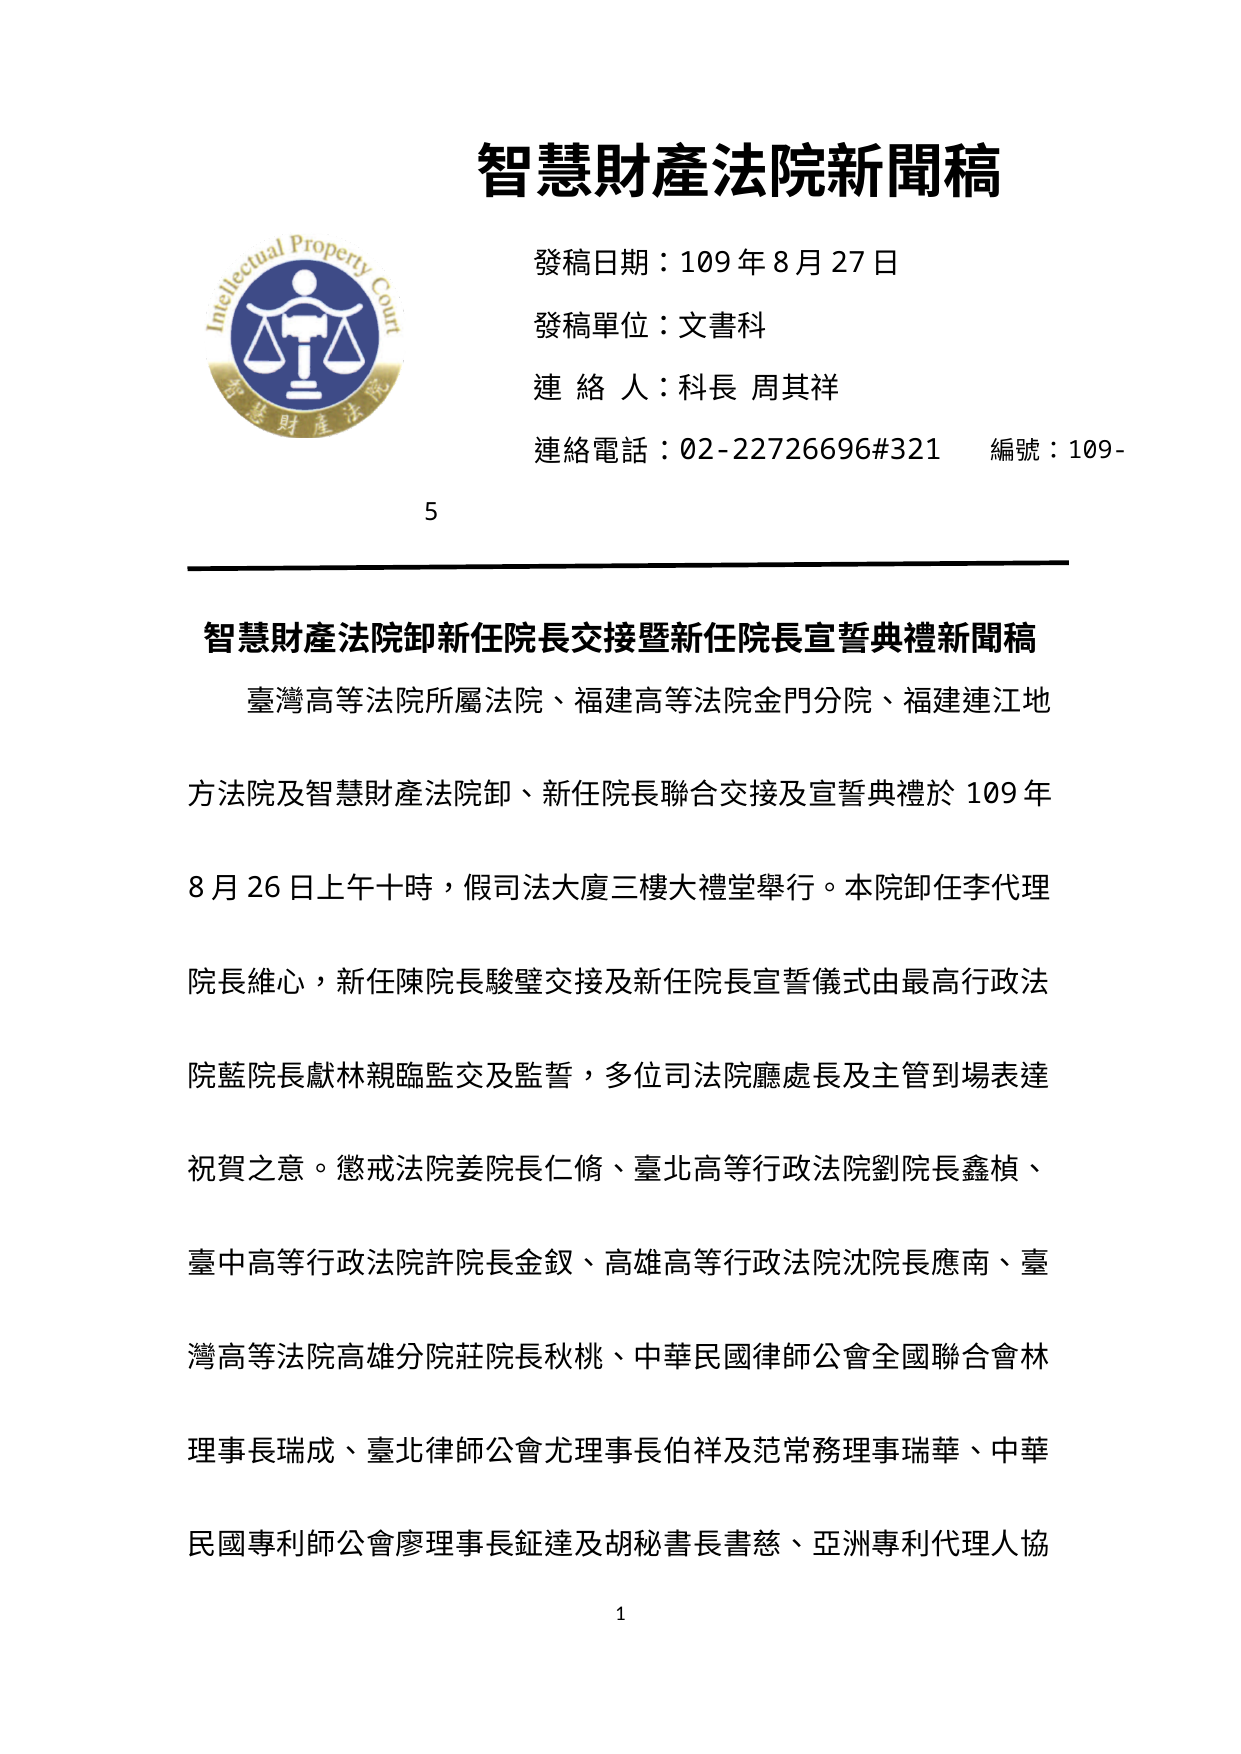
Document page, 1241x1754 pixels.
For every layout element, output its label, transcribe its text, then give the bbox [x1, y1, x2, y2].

table_header [172, 94, 421, 532]
table_header 智慧財產法院新聞稿 發稿日期：109年8月27日 發稿單位：文書科 連 絡 人：科長 周其祥 連絡電話：02-22726696#321 編號：109-5 [421, 94, 1130, 532]
text 臺灣高等法院所屬法院、福建高等法院金門分院、福建連江地方法院及智慧財產法院卸、新任院長聯合交接及宣誓典禮於109年8月26日上午十時，假司法大廈三樓大禮堂舉行。本院卸任李代理院長維心，新任陳院長駿璧交接及新任院長宣誓儀式由最高行政法院藍院長獻林親臨監交及監誓，多位司法院廳處長及主管到場表達祝賀之意。懲戒法院姜院長仁脩、臺北高等行政法院劉院長鑫楨、臺中高等行政法院許院長金釵、高雄高等行政法院沈院長應南、臺灣高等法院高雄分院莊院長秋桃、中華民國律師公會全國聯合會林理事長瑞成、臺北律師公會尤理事長伯祥及范常務理事瑞華、中華民國專利師公會廖理事長鉦達及胡秘書長書慈、亞洲專利代理人協 [187, 657, 1053, 1563]
text 智慧財產法院卸新任院長交接暨新任院長宣誓典禮新聞稿 [187, 594, 1053, 657]
